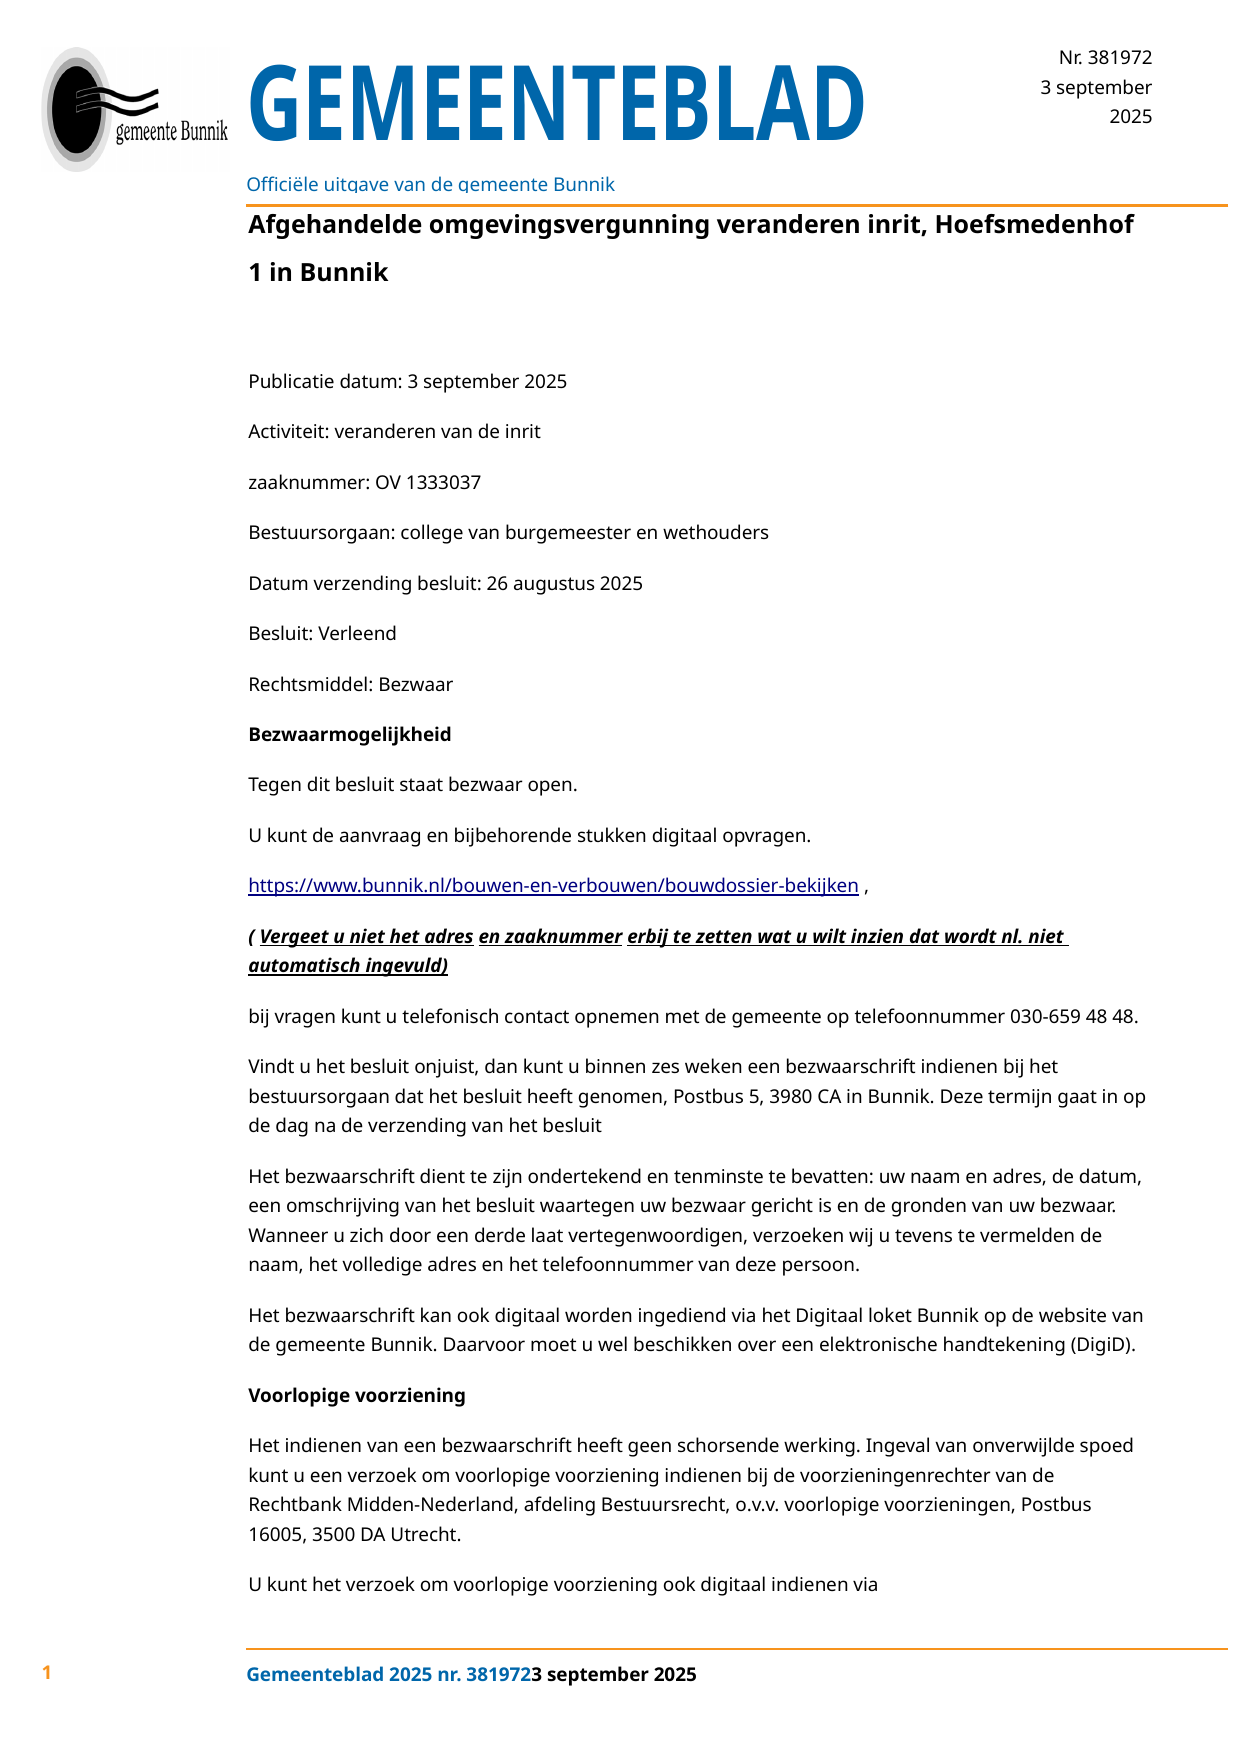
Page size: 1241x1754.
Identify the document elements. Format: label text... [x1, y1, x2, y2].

text ( Vergeet u niet het adres en zaaknummer erbij te zetten wat u wilt inzien dat wordt nl. niet automatisch ingevuld) [248, 923, 1152, 978]
text Afgehandelde omgevingsvergunning veranderen inrit, Hoefsmedenhof 1 in Bunnik [248, 207, 1152, 288]
text Bezwaarmogelijkheid [248, 721, 1152, 747]
text Activiteit: veranderen van de inrit [248, 419, 1152, 444]
text Het indienen van een bezwaarschrift heeft geen schorsende werking. Ingeval van onverwijlde spoed kunt u een verzoek om voorlopige voorziening indienen bij de voorzieningenrechter van de Rechtbank Midden-Nederland, afdeling Bestuursrecht, o.v.v. voorlopige voorzieningen, Postbus 16005, 3500 DA Utrecht. [248, 1432, 1152, 1547]
text Vindt u het besluit onjuist, dan kunt u binnen zes weken een bezwaarschrift indienen bij het bestuursorgaan dat het besluit heeft genomen, Postbus 5, 3980 CA in Bunnik. Deze termijn gaat in op de dag na de verzending van het besluit [248, 1053, 1152, 1138]
picture [41, 47, 231, 172]
text Datum verzending besluit: 26 augustus 2025 [248, 570, 1152, 596]
text Bestuursorgaan: college van burgemeester en wethouders [248, 519, 1152, 545]
text zaaknummer: OV 1333037 [248, 469, 1152, 495]
text Voorlopige voorziening [248, 1382, 1152, 1408]
text Het bezwaarschrift dient te zijn ondertekend en tenminste te bevatten: uw naam en adres, de datum, een omschrijving van het besluit waartegen uw bezwaar gericht is en de gronden van uw bezwaar. Wanneer u zich door een derde laat vertegenwoordigen, verzoeken wij u tevens te vermelden de naam, het volledige adres en het telefoonnummer van deze persoon. [248, 1163, 1152, 1277]
text Besluit: Verleend [248, 620, 1152, 646]
text U kunt het verzoek om voorlopige voorziening ook digitaal indienen via [248, 1572, 1152, 1597]
text Het bezwaarschrift kan ook digitaal worden ingediend via het Digitaal loket Bunnik op de website van de gemeente Bunnik. Daarvoor moet u wel beschikken over een elektronische handtekening (DigiD). [248, 1302, 1152, 1357]
text https://www.bunnik.nl/bouwen-en-verbouwen/bouwdossier-bekijken , [248, 872, 1152, 898]
text Tegen dit besluit staat bezwaar open. [248, 772, 1152, 797]
text Publicatie datum: 3 september 2025 [248, 368, 1152, 394]
text U kunt de aanvraag en bijbehorende stukken digitaal opvragen. [248, 822, 1152, 848]
text bij vragen kunt u telefonisch contact opnemen met de gemeente op telefoonnummer 030-659 48 48. [248, 1003, 1152, 1029]
text Rechtsmiddel: Bezwaar [248, 671, 1152, 697]
